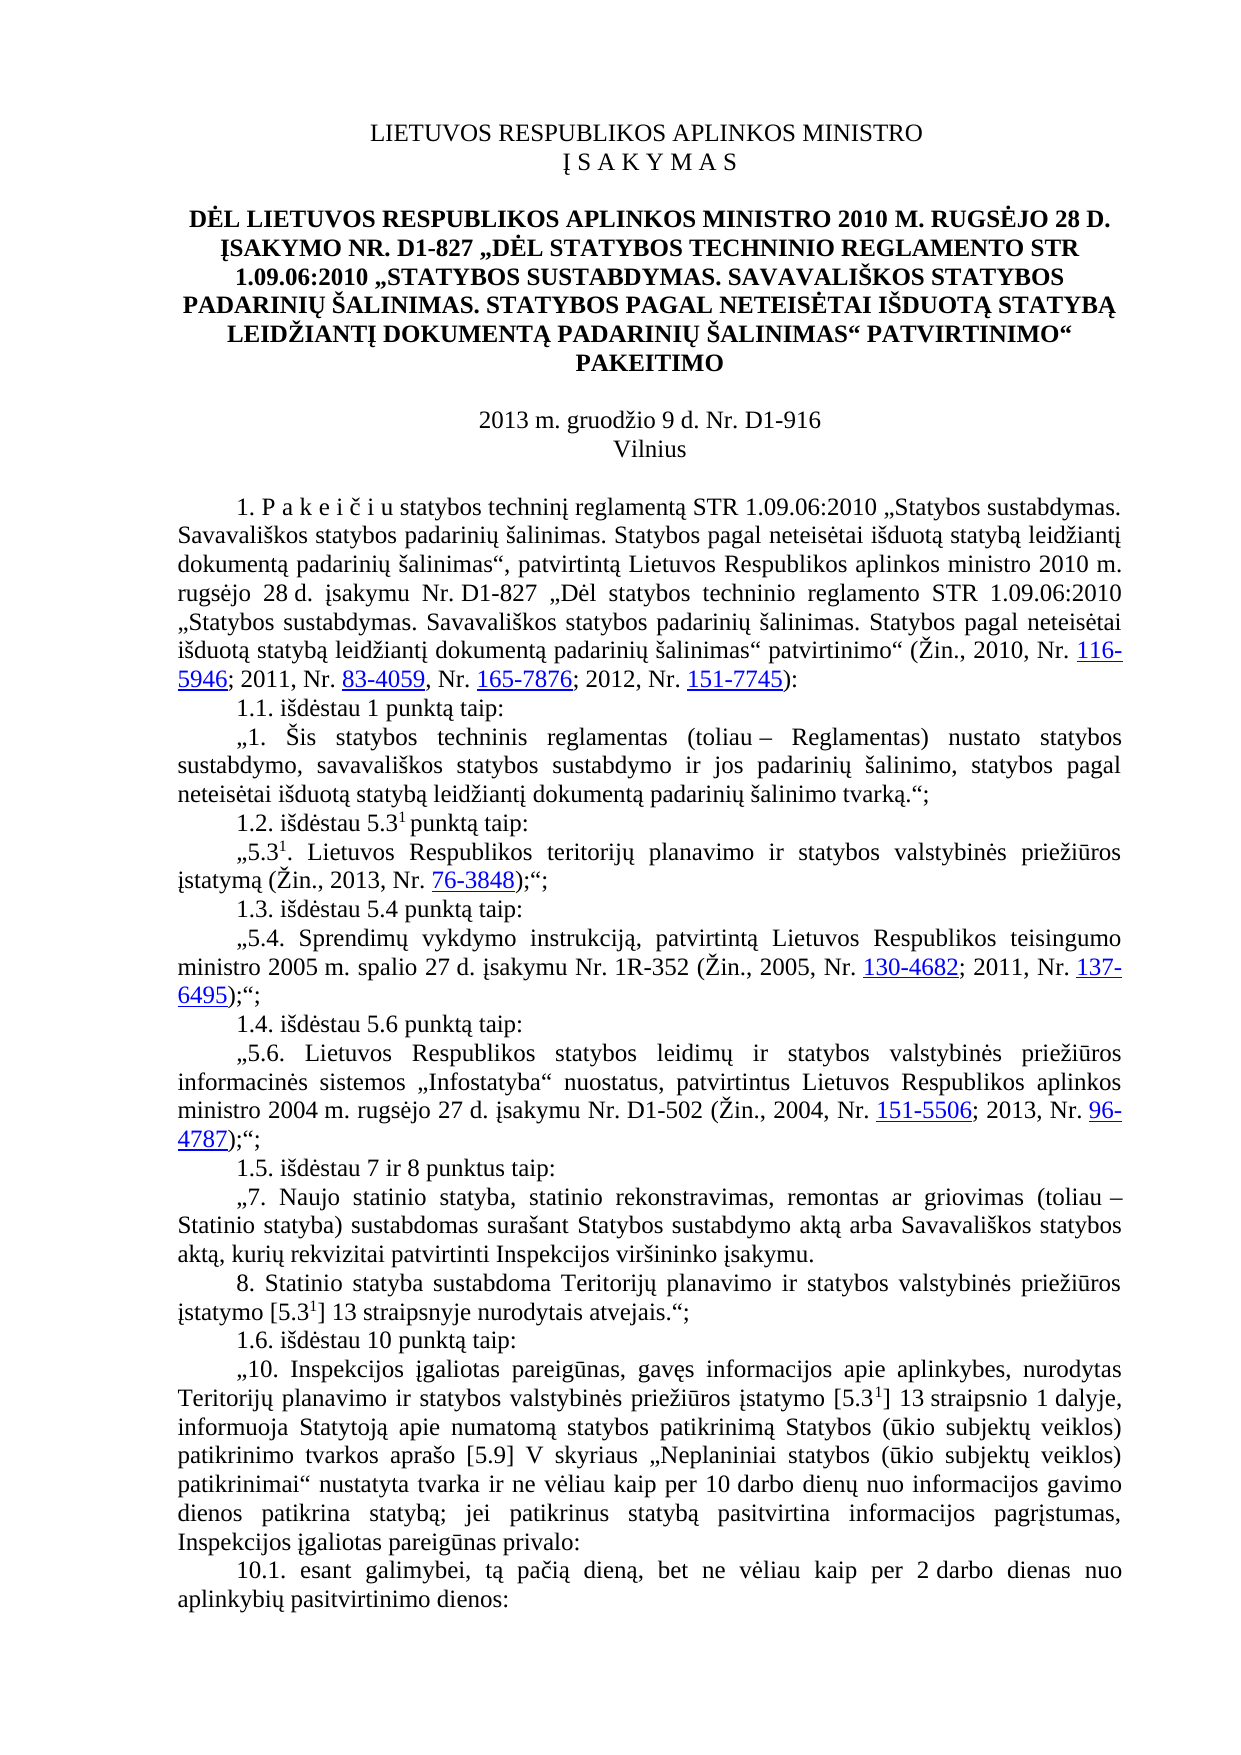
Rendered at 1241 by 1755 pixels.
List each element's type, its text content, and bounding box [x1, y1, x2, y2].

text DĖL LIETUVOS RESPUBLIKOS APLINKOS MINISTRO 2010 M. RUGSĖJO 28 D. ĮSAKYMO Nr. D1-827 „DĖL STATYBOS TECHNINIO REGLAMENTO STR 1.09.06:2010 „STATYBOS SUSTABDYMAS. SAVAVALIŠKOS STATYBOS PADARINIŲ ŠALINIMAS. STATYBOS PAGAL NETEISĖTAI IŠDUOTĄ STATYBĄ LEIDŽIANTĮ DOKUMENTĄ PADARINIŲ ŠALINIMAS“ PATVIRTINIMO“ PAKEITIMO [177, 204, 1122, 377]
text Į S A K Y M A S [177, 147, 1122, 176]
text 10.1. esant galimybei, tą pačią dieną, bet ne vėliau kaip per 2 darbo dienas nuo aplinkybių pasitvirtinimo dienos: [177, 1556, 1122, 1613]
text 2013 m. gruodžio 9 d. Nr. D1-916 [177, 406, 1122, 434]
text LIETUVOS RESPUBLIKOS APLINKOS MINISTRO [177, 118, 1122, 147]
text Vilnius [177, 434, 1122, 463]
text 1.3. išdėstau 5.4 punktą taip: [177, 894, 1122, 923]
text 1.2. išdėstau 5.31 punktą taip: [177, 808, 1122, 837]
text „7. Naujo statinio statyba, statinio rekonstravimas, remontas ar griovimas (toliau – Statinio statyba) sustabdomas surašant Statybos sustabdymo aktą arba Savavališkos statybos aktą, kurių rekvizitai patvirtinti Inspekcijos viršininko įsakymu. [177, 1182, 1122, 1268]
text 1.1. išdėstau 1 punktą taip: [177, 693, 1122, 722]
text 8. Statinio statyba sustabdoma Teritorijų planavimo ir statybos valstybinės priežiūros įstatymo [5.31] 13 straipsnyje nurodytais atvejais.“; [177, 1268, 1122, 1326]
text „10. Inspekcijos įgaliotas pareigūnas, gavęs informacijos apie aplinkybes, nurodytas Teritorijų planavimo ir statybos valstybinės priežiūros įstatymo [5.31] 13 straipsnio 1 dalyje, informuoja Statytoją apie numatomą statybos patikrinimą Statybos (ūkio subjektų veiklos) patikrinimo tvarkos aprašo [5.9] V skyriaus „Neplaniniai statybos (ūkio subjektų veiklos) patikrinimai“ nustatyta tvarka ir ne vėliau kaip per 10 darbo dienų nuo informacijos gavimo dienos patikrina statybą; jei patikrinus statybą pasitvirtina informacijos pagrįstumas, Inspekcijos įgaliotas pareigūnas privalo: [177, 1354, 1122, 1556]
text 1. P a k e i č i u statybos techninį reglamentą STR 1.09.06:2010 „Statybos sustabdymas. Savavališkos statybos padarinių šalinimas. Statybos pagal neteisėtai išduotą statybą leidžiantį dokumentą padarinių šalinimas“, patvirtintą Lietuvos Respublikos aplinkos ministro 2010 m. rugsėjo 28 d. įsakymu Nr. D1-827 „Dėl statybos techninio reglamento STR 1.09.06:2010 „Statybos sustabdymas. Savavališkos statybos padarinių šalinimas. Statybos pagal neteisėtai išduotą statybą leidžiantį dokumentą padarinių šalinimas“ patvirtinimo“ (Žin., 2010, Nr. 116-5946; 2011, Nr. 83-4059, Nr. 165-7876; 2012, Nr. 151-7745): [177, 492, 1122, 693]
text „5.31. Lietuvos Respublikos teritorijų planavimo ir statybos valstybinės priežiūros įstatymą (Žin., 2013, Nr. 76-3848);“; [177, 837, 1122, 894]
text „5.6. Lietuvos Respublikos statybos leidimų ir statybos valstybinės priežiūros informacinės sistemos „Infostatyba“ nuostatus, patvirtintus Lietuvos Respublikos aplinkos ministro 2004 m. rugsėjo 27 d. įsakymu Nr. D1-502 (Žin., 2004, Nr. 151-5506; 2013, Nr. 96-4787);“; [177, 1038, 1122, 1153]
text 1.4. išdėstau 5.6 punktą taip: [177, 1009, 1122, 1038]
text „1. Šis statybos techninis reglamentas (toliau – Reglamentas) nustato statybos sustabdymo, savavališkos statybos sustabdymo ir jos padarinių šalinimo, statybos pagal neteisėtai išduotą statybą leidžiantį dokumentą padarinių šalinimo tvarką.“; [177, 722, 1122, 808]
text „5.4. Sprendimų vykdymo instrukciją, patvirtintą Lietuvos Respublikos teisingumo ministro 2005 m. spalio 27 d. įsakymu Nr. 1R-352 (Žin., 2005, Nr. 130-4682; 2011, Nr. 137-6495);“; [177, 923, 1122, 1009]
text 1.5. išdėstau 7 ir 8 punktus taip: [177, 1153, 1122, 1182]
text 1.6. išdėstau 10 punktą taip: [177, 1326, 1122, 1354]
